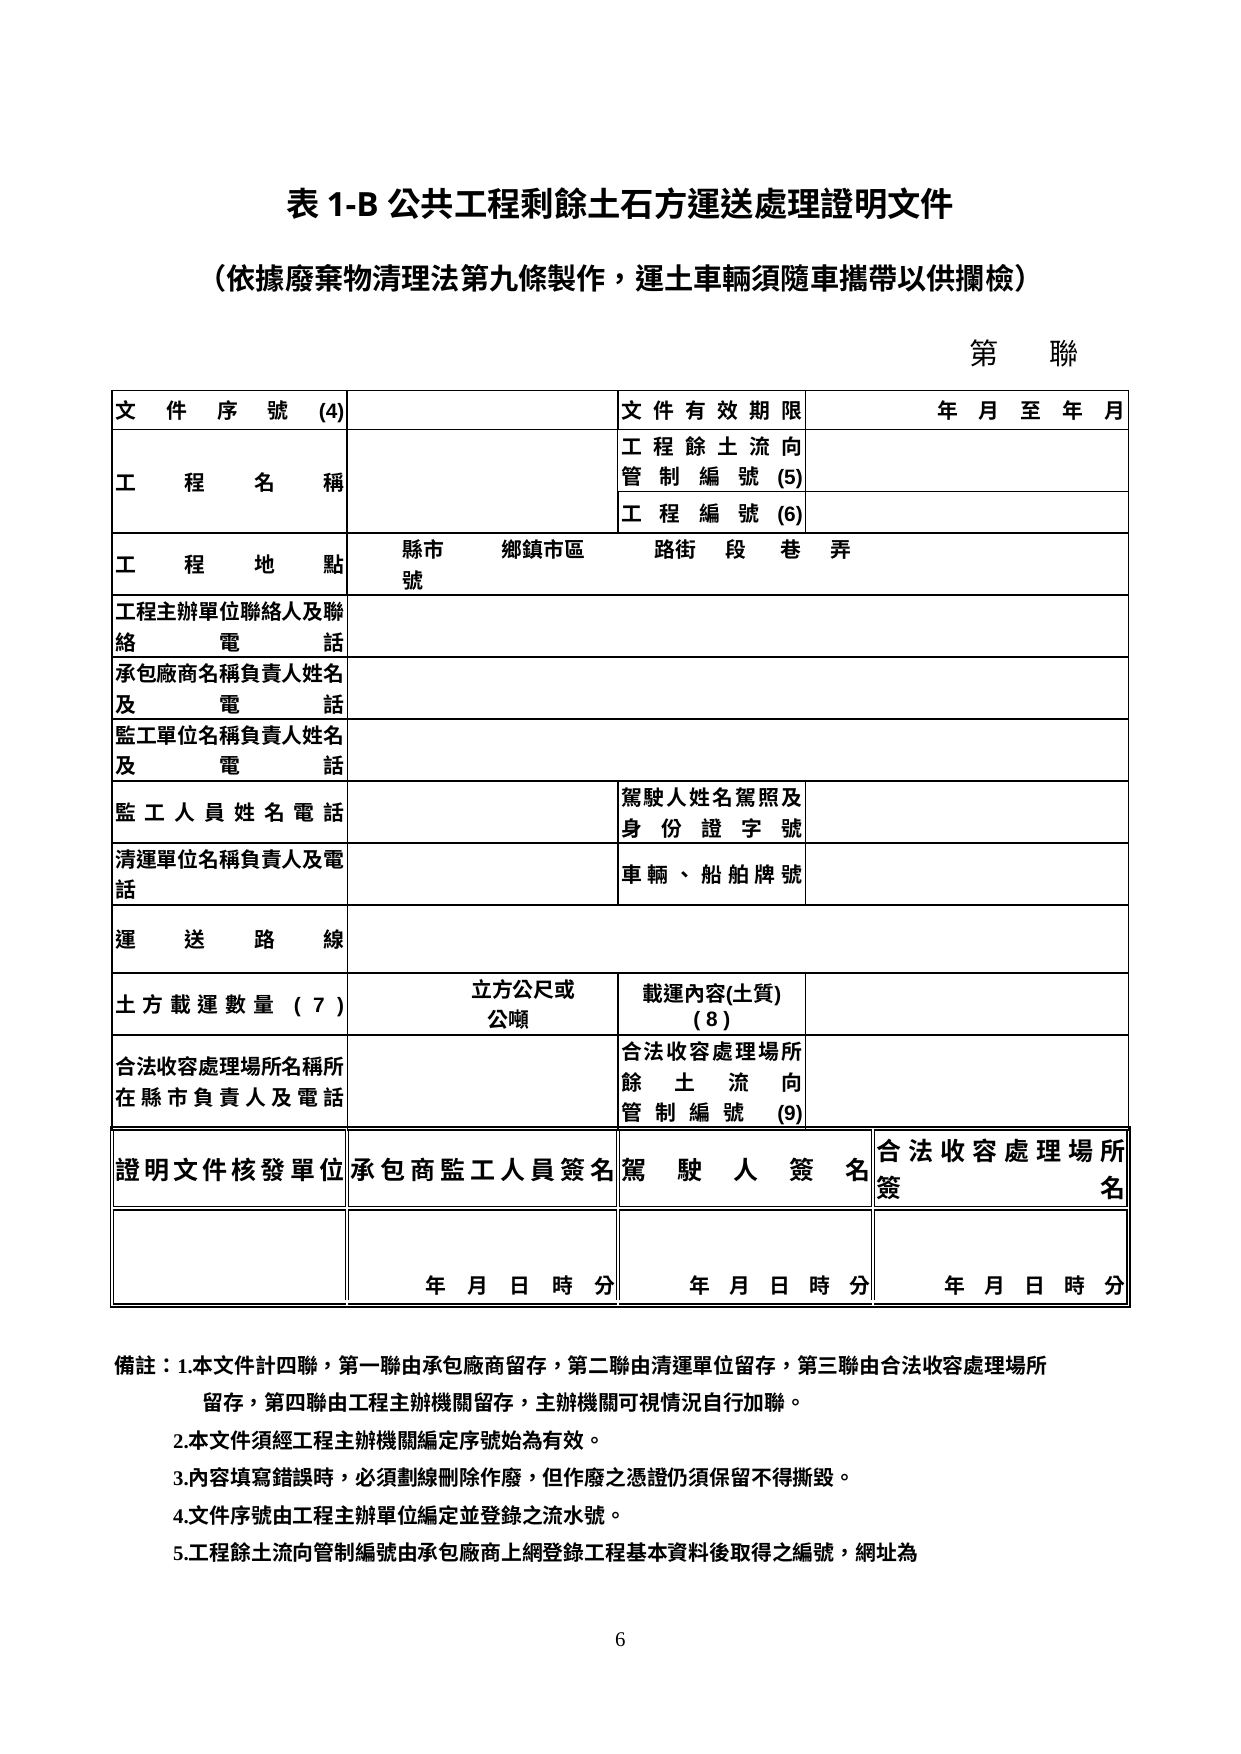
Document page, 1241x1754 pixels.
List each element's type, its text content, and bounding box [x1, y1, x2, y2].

table_cell 工程主辦單位聯絡人及聯絡電話 [113, 596, 347, 656]
text 4.文件序號由工程主辦單位編定並登錄之流水號。 [173, 1495, 1093, 1533]
table_cell 承包商監工人員簽名 [349, 1131, 616, 1206]
table_cell [348, 906, 1128, 972]
table_cell [348, 430, 617, 532]
table_cell 合法收容處理場所名稱所在縣市負責人及電話 [113, 1036, 347, 1126]
table_cell 年月日時分 [873, 1210, 1126, 1303]
table_cell 年月日時分 [347, 1206, 618, 1303]
table_cell 工程編號(6) [619, 492, 805, 532]
subtitle 表1-B 公共工程剩餘土石方運送處理證明文件 [187, 164, 1053, 239]
text 5.工程餘土流向管制編號由承包廠商上網登錄工程基本資料後取得之編號，網址為 [173, 1533, 1093, 1570]
table_cell [806, 782, 1128, 842]
table_header 文件有效期限 [619, 391, 805, 428]
table_cell 駕駛人簽名 [620, 1131, 871, 1206]
table_cell 證明文件核發單位 [114, 1131, 345, 1206]
table_cell [806, 844, 1128, 904]
text 備註：1.本文件計四聯，第一聯由承包廠商留存，第二聯由清運單位留存，第三聯由合法收容處理場所留存，第四聯由工程主辦機關留存，主辦機關可視情況自行加聯。 [114, 1345, 1053, 1420]
table_cell 監工人員姓名電話 [113, 782, 347, 842]
table_cell 承包廠商名稱負責人姓名及電話 [113, 658, 347, 718]
table_cell 土方載運數量 ( 7 ) [113, 974, 347, 1034]
table_cell 駕駛人姓名駕照及身份證字號 [619, 782, 805, 842]
table_cell 合法收容處理場所 簽名 [875, 1131, 1126, 1206]
table_cell [348, 720, 1128, 780]
table_cell [348, 844, 617, 904]
table_header 文件序號(4) [113, 391, 346, 428]
table_cell [348, 658, 1128, 718]
table_cell 立方公尺或 公噸 [348, 974, 617, 1034]
table_cell 年月日時分 [618, 1206, 873, 1303]
table_cell [806, 1036, 1128, 1126]
table_cell 車輛、船舶牌號 [619, 844, 805, 904]
table_cell 監工單位名稱負責人姓名及電話 [113, 720, 347, 780]
table_cell 合法收容處理場所餘土流向 管制編號 (9) [619, 1036, 805, 1126]
table_header [348, 391, 617, 428]
table_cell 縣市 鄉鎮市區 路街 段 巷 弄 號 [348, 534, 1128, 594]
text 第 聯 [187, 314, 1079, 389]
text 2.本文件須經工程主辦機關編定序號始為有效。 [173, 1420, 1093, 1458]
table_cell [112, 1206, 347, 1303]
table_cell [348, 596, 1128, 656]
table_cell [806, 974, 1128, 1034]
table_cell 清運單位名稱負責人及電話 [113, 844, 347, 904]
table_cell [348, 1036, 617, 1126]
table_cell [806, 492, 1128, 532]
table_header 年月至年月 [806, 391, 1128, 428]
table_cell 工程地點 [113, 534, 346, 594]
table_cell [806, 430, 1128, 491]
table_cell [348, 782, 617, 842]
table_cell 工程餘土流向 管制編號(5) [618, 430, 805, 491]
table_cell 載運內容(土質) ( 8 ) [619, 974, 805, 1034]
table_cell 工程名稱 [113, 430, 346, 532]
text 3.內容填寫錯誤時，必須劃線刪除作廢，但作廢之憑證仍須保留不得撕毀。 [173, 1458, 1093, 1495]
table_cell 運送路線 [113, 906, 347, 972]
text （依據廢棄物清理法第九條製作，運土車輛須隨車攜帶以供攔檢） [187, 239, 1053, 314]
